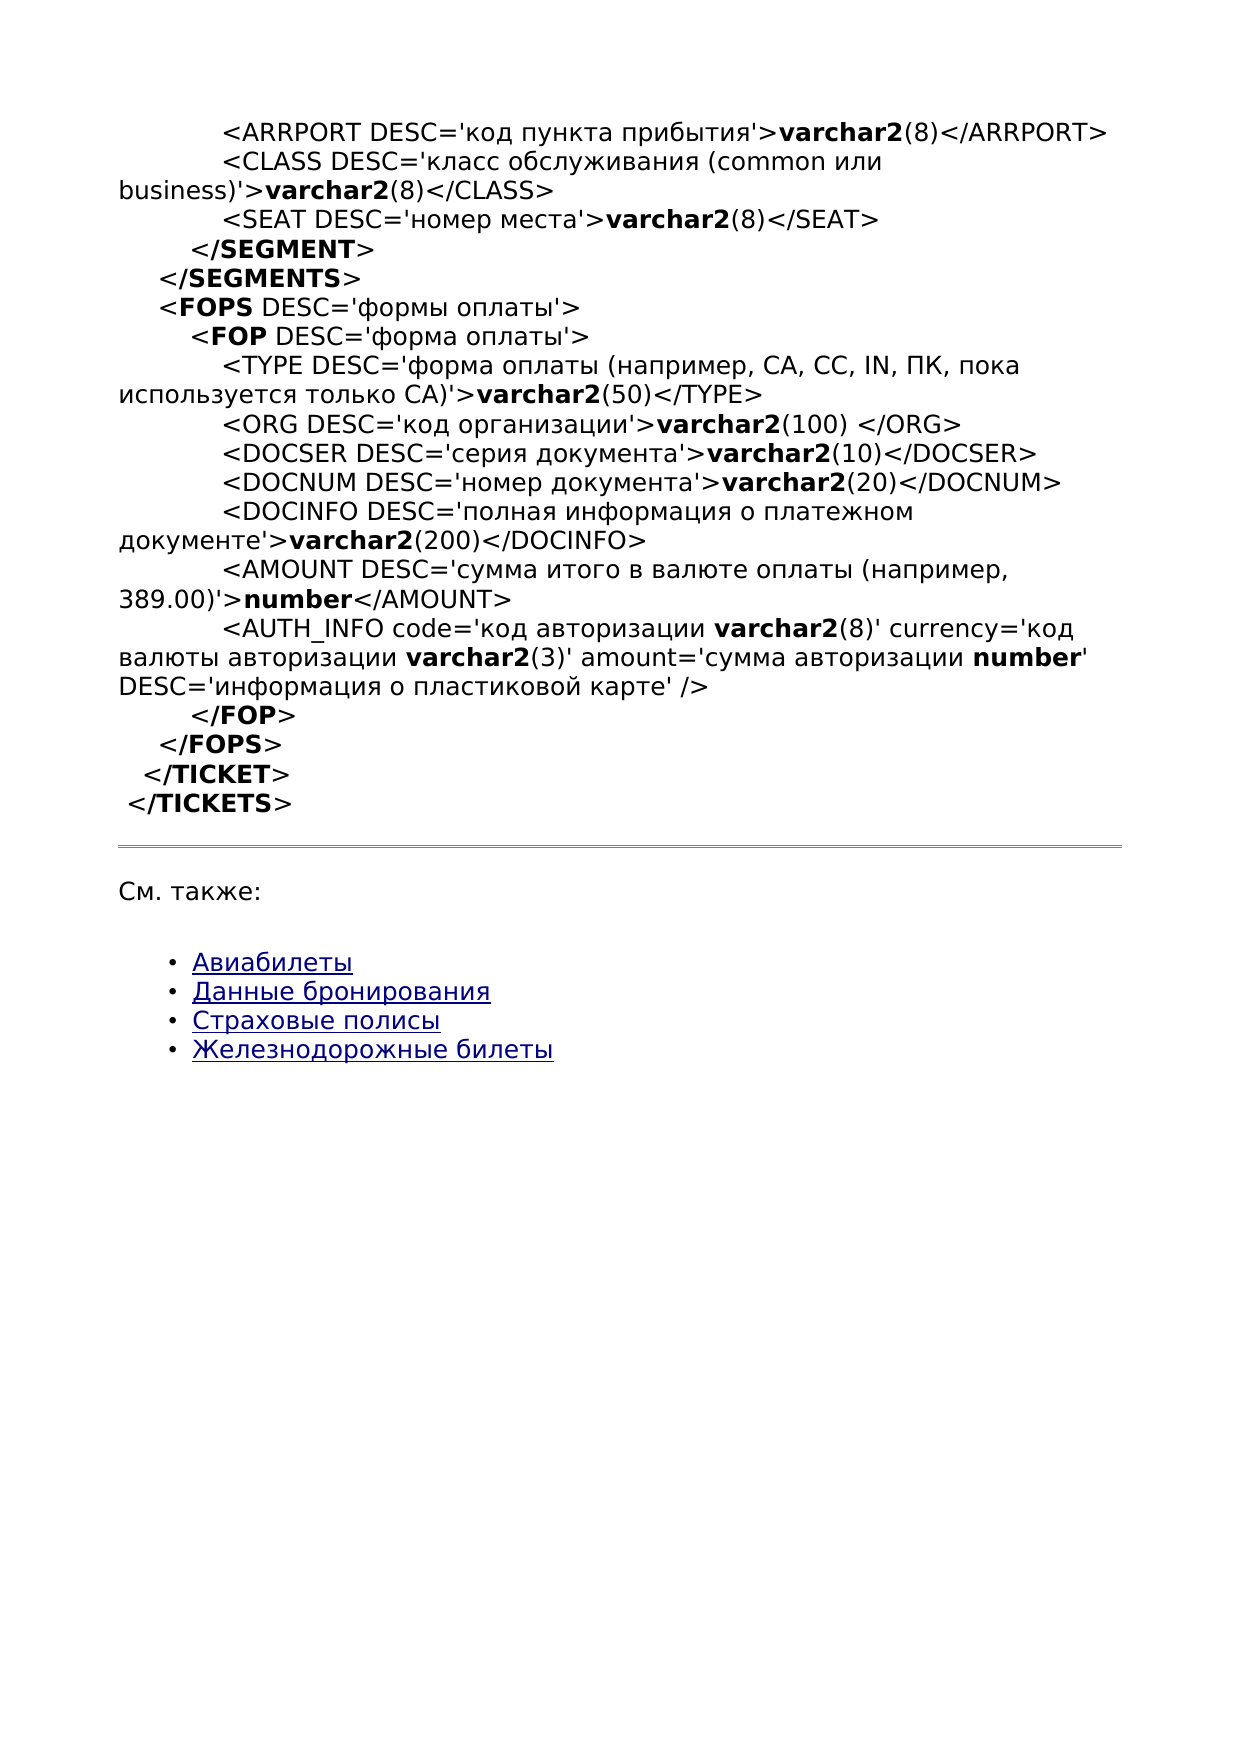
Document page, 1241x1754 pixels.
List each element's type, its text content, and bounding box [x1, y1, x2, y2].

text См. также: [118, 877, 1122, 906]
list Железнодорожные билеты [177, 1036, 1122, 1065]
list Данные бронирования [177, 977, 1122, 1006]
list Страховые полисы [177, 1006, 1122, 1036]
list Авиабилеты [177, 948, 1122, 977]
text <ARRPORT DESC='код пункта прибытия'>varchar2(8)</ARRPORT> <CLASS DESC='класс обслуживания (common или business)'>varchar2(8)</CLASS> <SEAT DESC='номер места'>varchar2(8)</SEAT> </SEGMENT> </SEGMENTS> <FOPS DESC='формы оплаты'> <FOP DESC='форма оплаты'> <TYPE DESC='форма оплаты (например, CA, CC, IN, ПК, пока используется только CA)'>varchar2(50)</TYPE> <ORG DESC='код организации'>varchar2(100) </ORG> <DOCSER DESC='серия документа'>varchar2(10)</DOCSER> <DOCNUM DESC='номер документа'>varchar2(20)</DOCNUM> <DOCINFO DESC='полная информация о платежном документе'>varchar2(200)</DOCINFO> <AMOUNT DESC='сумма итого в валюте оплаты (например, 389.00)'>number</AMOUNT> <AUTH_INFO code='код авторизации varchar2(8)' currency='код валюты авторизации varchar2(3)' amount='сумма авторизации number' DESC='информация о пластиковой карте' /> </FOP> </FOPS> </TICKET> </TICKETS> [118, 118, 1122, 818]
